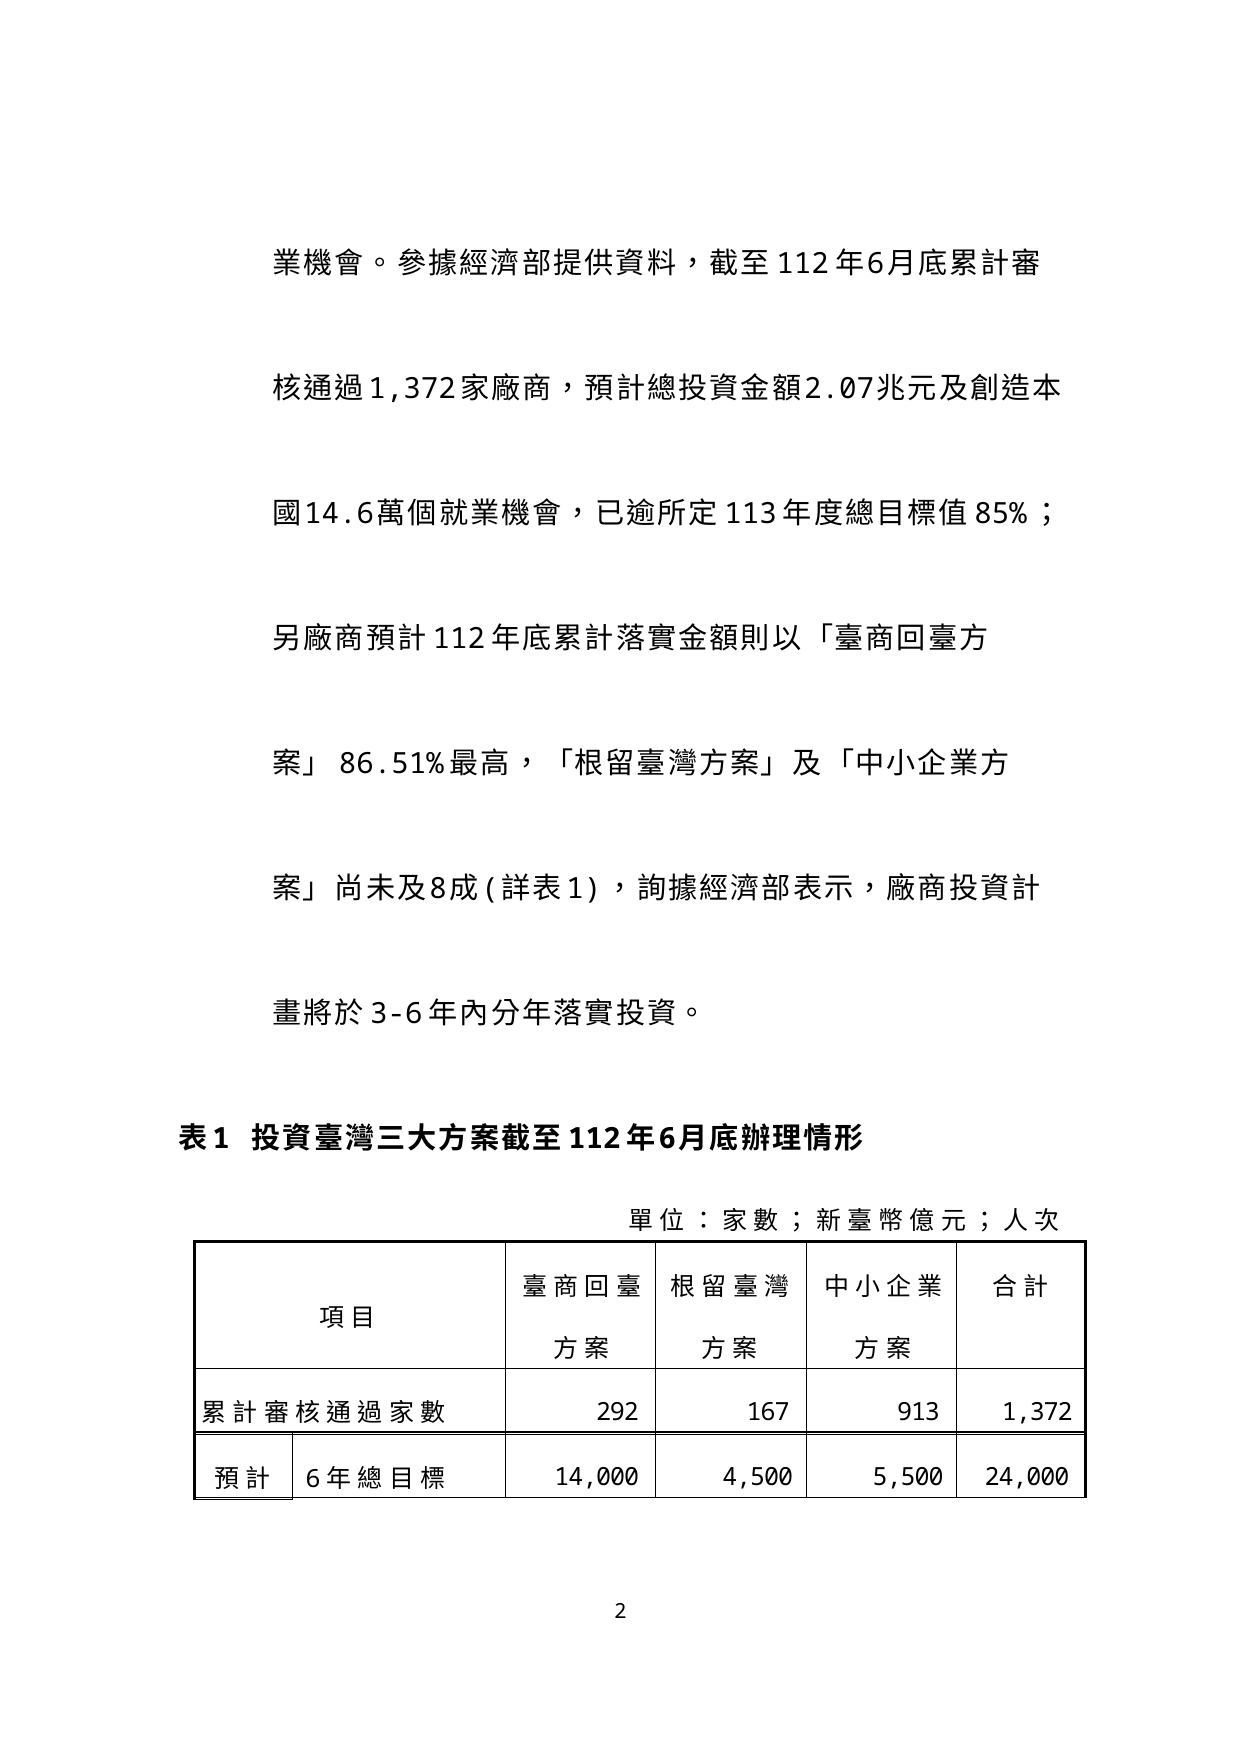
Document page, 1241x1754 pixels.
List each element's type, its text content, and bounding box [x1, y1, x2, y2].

text 行政院自108年起推動「投資臺灣三大方案」，包含「歡迎臺商回臺投資行動方案」、「根留臺灣企業加速投資行動方案」及「中小企業加速投資行動方案」等3大促進國內投資方案(以下分別簡稱「臺商回臺方案」、「根留臺灣方案」及「中小企業方案」)，預計至113年底(累計6年)可帶動國內投資2.4兆元及創造16.8萬個本國就業機會。參據經濟部提供資料，截至112年6月底累計審核通過1,372家廠商，預計總投資金額2.07兆元及創造本國14.6萬個就業機會，已逾所定113年度總目標值85%；另廠商預計112年底累計落實金額則以「臺商回臺方案」86.51%最高，「根留臺灣方案」及「中小企業方案」尚未及8成(詳表1)，詢據經濟部表示，廠商投資計畫將於3-6年內分年落實投資。 [266, 177, 1063, 1052]
table_cell 5,500 [807, 1435, 956, 1497]
table_cell 292 [506, 1369, 655, 1431]
text 單位：家數；新臺幣億元；人次 [177, 1177, 1063, 1240]
table_cell 913 [807, 1369, 956, 1431]
table_cell 預計 [196, 1435, 292, 1497]
table_cell 累計審核通過家數 [196, 1369, 505, 1431]
table_header 項目 [196, 1243, 505, 1368]
table_header 根留臺灣方案 [656, 1243, 806, 1368]
table_cell 1,372 [957, 1369, 1084, 1431]
table_cell 6年總目標 [293, 1435, 505, 1497]
table_cell 24,000 [957, 1435, 1084, 1497]
table_header 合計 [957, 1243, 1084, 1368]
table_cell 4,500 [656, 1435, 806, 1497]
table_cell 14,000 [506, 1435, 655, 1497]
table_cell 167 [656, 1369, 806, 1431]
table_header 中小企業方案 [807, 1243, 956, 1368]
table_header 臺商回臺方案 [506, 1243, 655, 1368]
text 表1 投資臺灣三大方案截至112年6月底辦理情形 [177, 1052, 1063, 1177]
